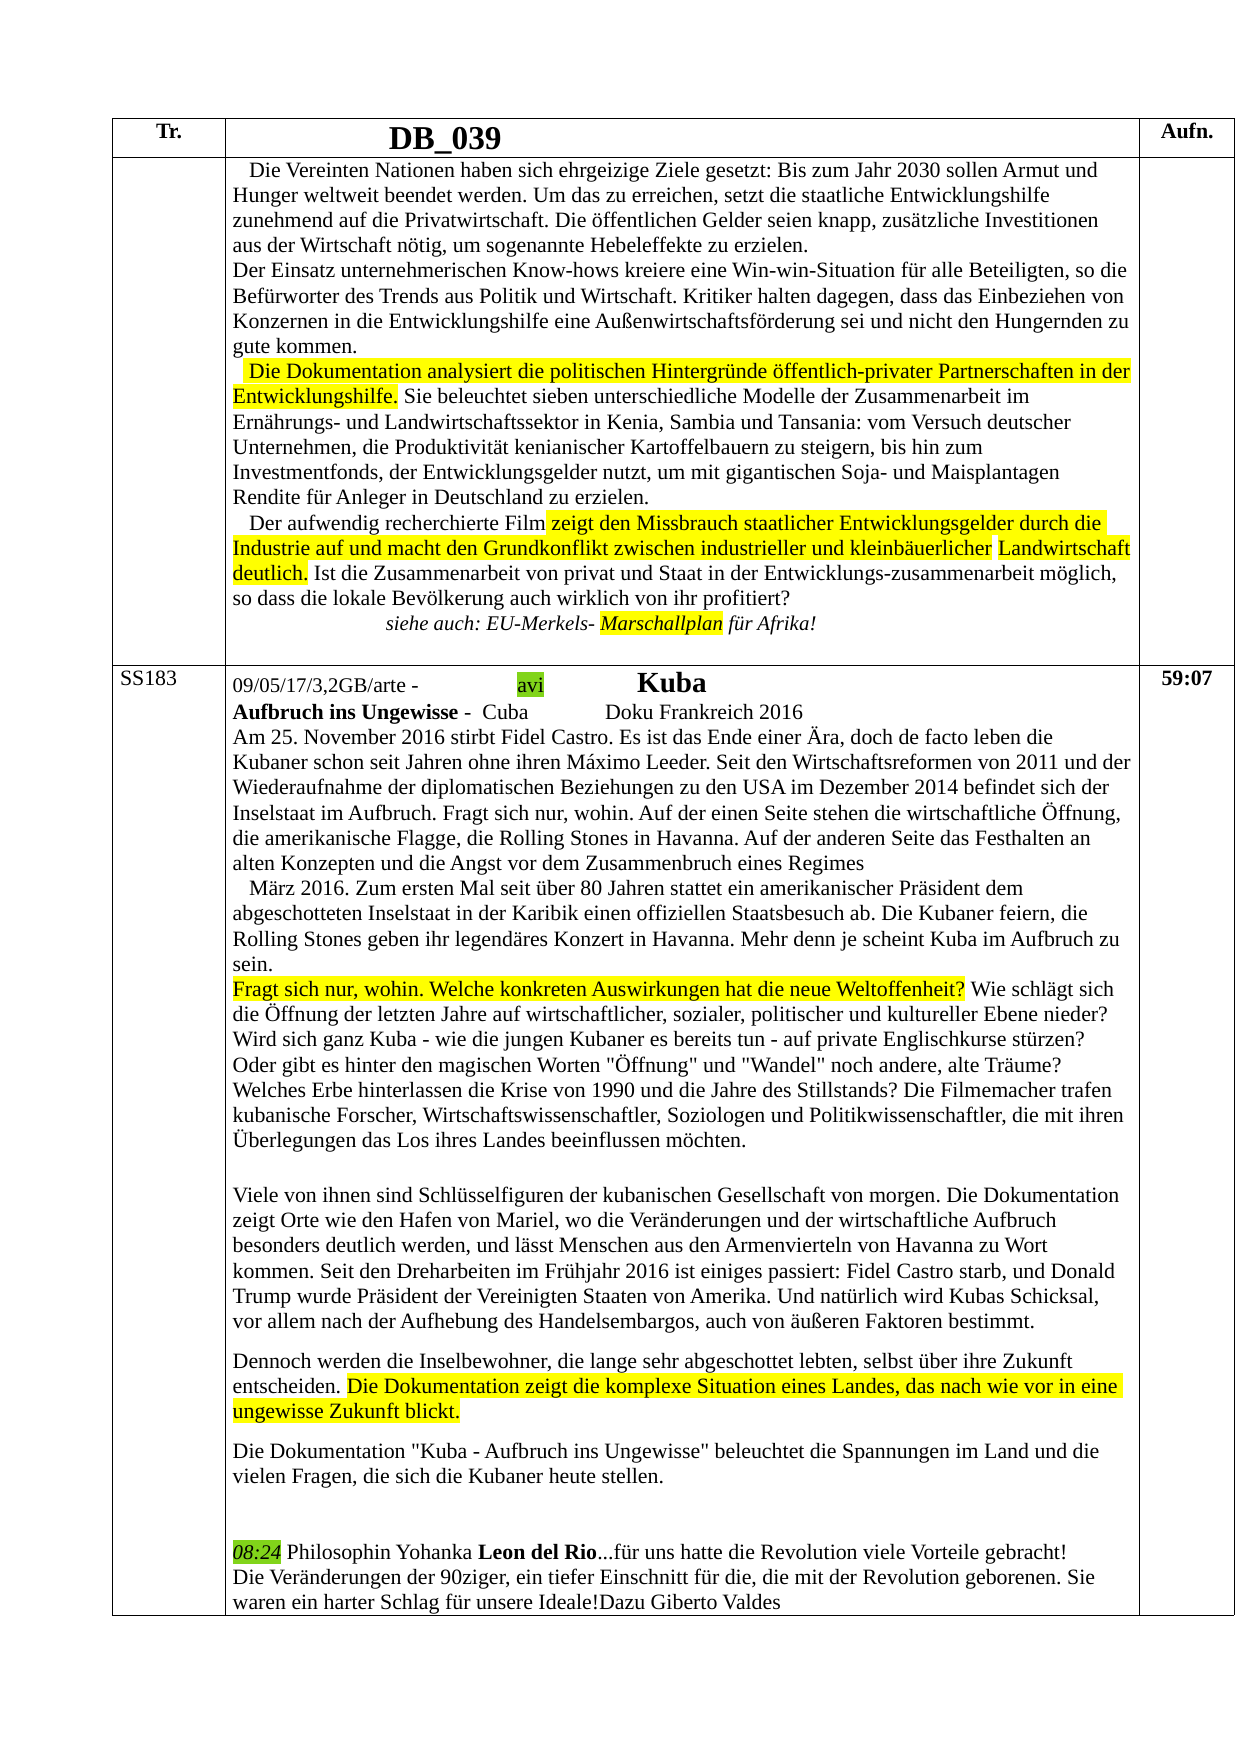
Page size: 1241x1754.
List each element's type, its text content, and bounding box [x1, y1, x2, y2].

table_header Aufn. [1140, 119, 1234, 157]
table_header DB_039 [226, 119, 1139, 157]
table_cell 59:07 [1140, 666, 1234, 1614]
table_cell Die Vereinten Nationen haben sich ehrgeizige Ziele gesetzt: Bis zum Jahr 2030 sollen Armut und Hunger weltweit beendet werden. Um das zu erreichen, setzt die staatliche Entwicklungshilfe zunehmend auf die Privatwirtschaft. Die öffentlichen Gelder seien knapp, zusätzliche Investitionen aus der Wirtschaft nötig, um sogenannte Hebeleffekte zu erzielen. Der Einsatz unternehmerischen Know-hows kreiere eine Win-win-Situation für alle Beteiligten, so die Befürworter des Trends aus Politik und Wirtschaft. Kritiker halten dagegen, dass das Einbeziehen von Konzernen in die Entwicklungshilfe eine Außenwirtschaftsförderung sei und nicht den Hungernden zu gute kommen. Die Dokumentation analysiert die politischen Hintergründe öffentlich-privater Partnerschaften in der Entwicklungshilfe. Sie beleuchtet sieben unterschiedliche Modelle der Zusammenarbeit im Ernährungs- und Landwirtschaftssektor in Kenia, Sambia und Tansania: vom Versuch deutscher Unternehmen, die Produktivität kenianischer Kartoffelbauern zu steigern, bis hin zum Investmentfonds, der Entwicklungsgelder nutzt, um mit gigantischen Soja- und Maisplantagen Rendite für Anleger in Deutschland zu erzielen. Der aufwendig recherchierte Film zeigt den Missbrauch staatlicher Entwicklungsgelder durch die Industrie auf und macht den Grundkonflikt zwischen industrieller und kleinbäuerlicher Landwirtschaft deutlich. Ist die Zusammenarbeit von privat und Staat in der Entwicklungs-zusammenarbeit möglich, so dass die lokale Bevölkerung auch wirklich von ihr profitiert? siehe auch: EU-Merkels- Marschallplan für Afrika! [226, 158, 1139, 665]
table_cell [113, 158, 225, 665]
table_header Tr. [113, 119, 225, 157]
table_cell SS183 [113, 666, 225, 1614]
table_cell [1140, 158, 1234, 665]
table_cell 09/05/17/3,2GB/arte - avi Kuba Aufbruch ins Ungewisse - Cuba Doku Frankreich 2016 Am 25. November 2016 stirbt Fidel Castro. Es ist das Ende einer Ära, doch de facto leben die Kubaner schon seit Jahren ohne ihren Máximo Leeder. Seit den Wirtschaftsreformen von 2011 und der Wiederaufnahme der diplomatischen Beziehungen zu den USA im Dezember 2014 befindet sich der Inselstaat im Aufbruch. Fragt sich nur, wohin. Auf der einen Seite stehen die wirtschaftliche Öffnung, die amerikanische Flagge, die Rolling Stones in Havanna. Auf der anderen Seite das Festhalten an alten Konzepten und die Angst vor dem Zusammenbruch eines Regimes März 2016. Zum ersten Mal seit über 80 Jahren stattet ein amerikanischer Präsident dem abgeschotteten Inselstaat in der Karibik einen offiziellen Staatsbesuch ab. Die Kubaner feiern, die Rolling Stones geben ihr legendäres Konzert in Havanna. Mehr denn je scheint Kuba im Aufbruch zu sein. Fragt sich nur, wohin. Welche konkreten Auswirkungen hat die neue Weltoffenheit? Wie schlägt sich die Öffnung der letzten Jahre auf wirtschaftlicher, sozialer, politischer und kultureller Ebene nieder? Wird sich ganz Kuba - wie die jungen Kubaner es bereits tun - auf private Englischkurse stürzen? Oder gibt es hinter den magischen Worten "Öffnung" und "Wandel" noch andere, alte Träume? Welches Erbe hinterlassen die Krise von 1990 und die Jahre des Stillstands? Die Filmemacher trafen kubanische Forscher, Wirtschaftswissenschaftler, Soziologen und Politikwissenschaftler, die mit ihren Überlegungen das Los ihres Landes beeinflussen möchten. Viele von ihnen sind Schlüsselfiguren der kubanischen Gesellschaft von morgen. Die Dokumentation zeigt Orte wie den Hafen von Mariel, wo die Veränderungen und der wirtschaftliche Aufbruch besonders deutlich werden, und lässt Menschen aus den Armenvierteln von Havanna zu Wort kommen. Seit den Dreharbeiten im Frühjahr 2016 ist einiges passiert: Fidel Castro starb, und Donald Trump wurde Präsident der Vereinigten Staaten von Amerika. Und natürlich wird Kubas Schicksal, vor allem nach der Aufhebung des Handelsembargos, auch von äußeren Faktoren bestimmt. Dennoch werden die Inselbewohner, die lange sehr abgeschottet lebten, selbst über ihre Zukunft entscheiden. Die Dokumentation zeigt die komplexe Situation eines Landes, das nach wie vor in eine ungewisse Zukunft blickt. Die Dokumentation "Kuba - Aufbruch ins Ungewisse" beleuchtet die Spannungen im Land und die vielen Fragen, die sich die Kubaner heute stellen. 08:24 Philosophin Yohanka Leon del Rio...für uns hatte die Revolution viele Vorteile gebracht! Die Veränderungen der 90ziger, ein tiefer Einschnitt für die, die mit der Revolution geborenen. Sie waren ein harter Schlag für unsere Ideale!Dazu Giberto Valdes [226, 666, 1139, 1614]
